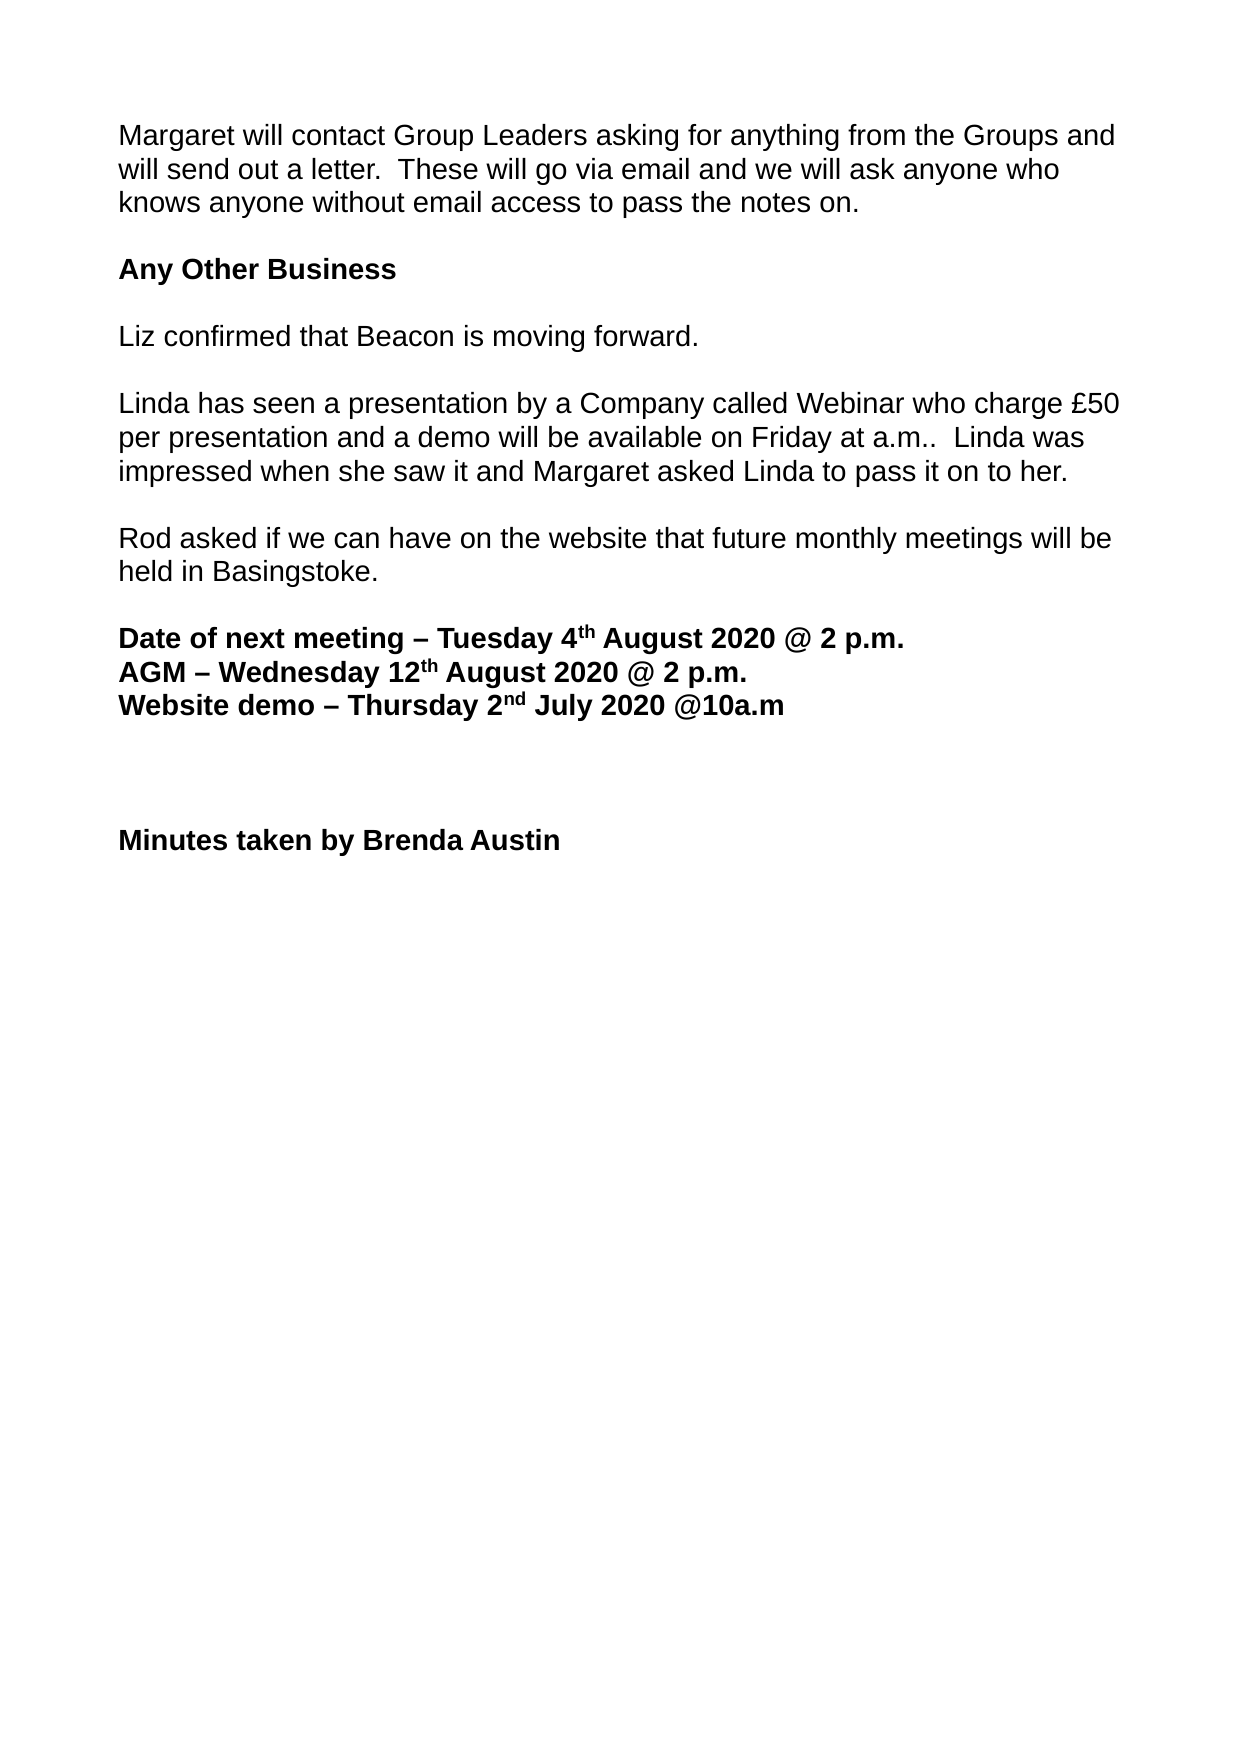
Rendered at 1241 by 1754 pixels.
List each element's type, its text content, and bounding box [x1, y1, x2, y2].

text Any Other Business [118, 252, 1122, 286]
text Linda has seen a presentation by a Company called Webinar who charge £50 per presentation and a demo will be available on Friday at a.m.. Linda was impressed when she saw it and Margaret asked Linda to pass it on to her. [118, 386, 1122, 487]
text Rod asked if we can have on the website that future monthly meetings will be held in Basingstoke. [118, 521, 1122, 588]
text Date of next meeting – Tuesday 4th August 2020 @ 2 p.m. [118, 621, 1122, 655]
text Liz confirmed that Beacon is moving forward. [118, 319, 1122, 353]
text Minutes taken by Brenda Austin [118, 822, 1122, 856]
text Margaret will contact Group Leaders asking for anything from the Groups and will send out a letter. These will go via email and we will ask anyone who knows anyone without email access to pass the notes on. [118, 118, 1122, 219]
text AGM – Wednesday 12th August 2020 @ 2 p.m. [118, 655, 1122, 688]
text Website demo – Thursday 2nd July 2020 @10a.m [118, 688, 1122, 722]
